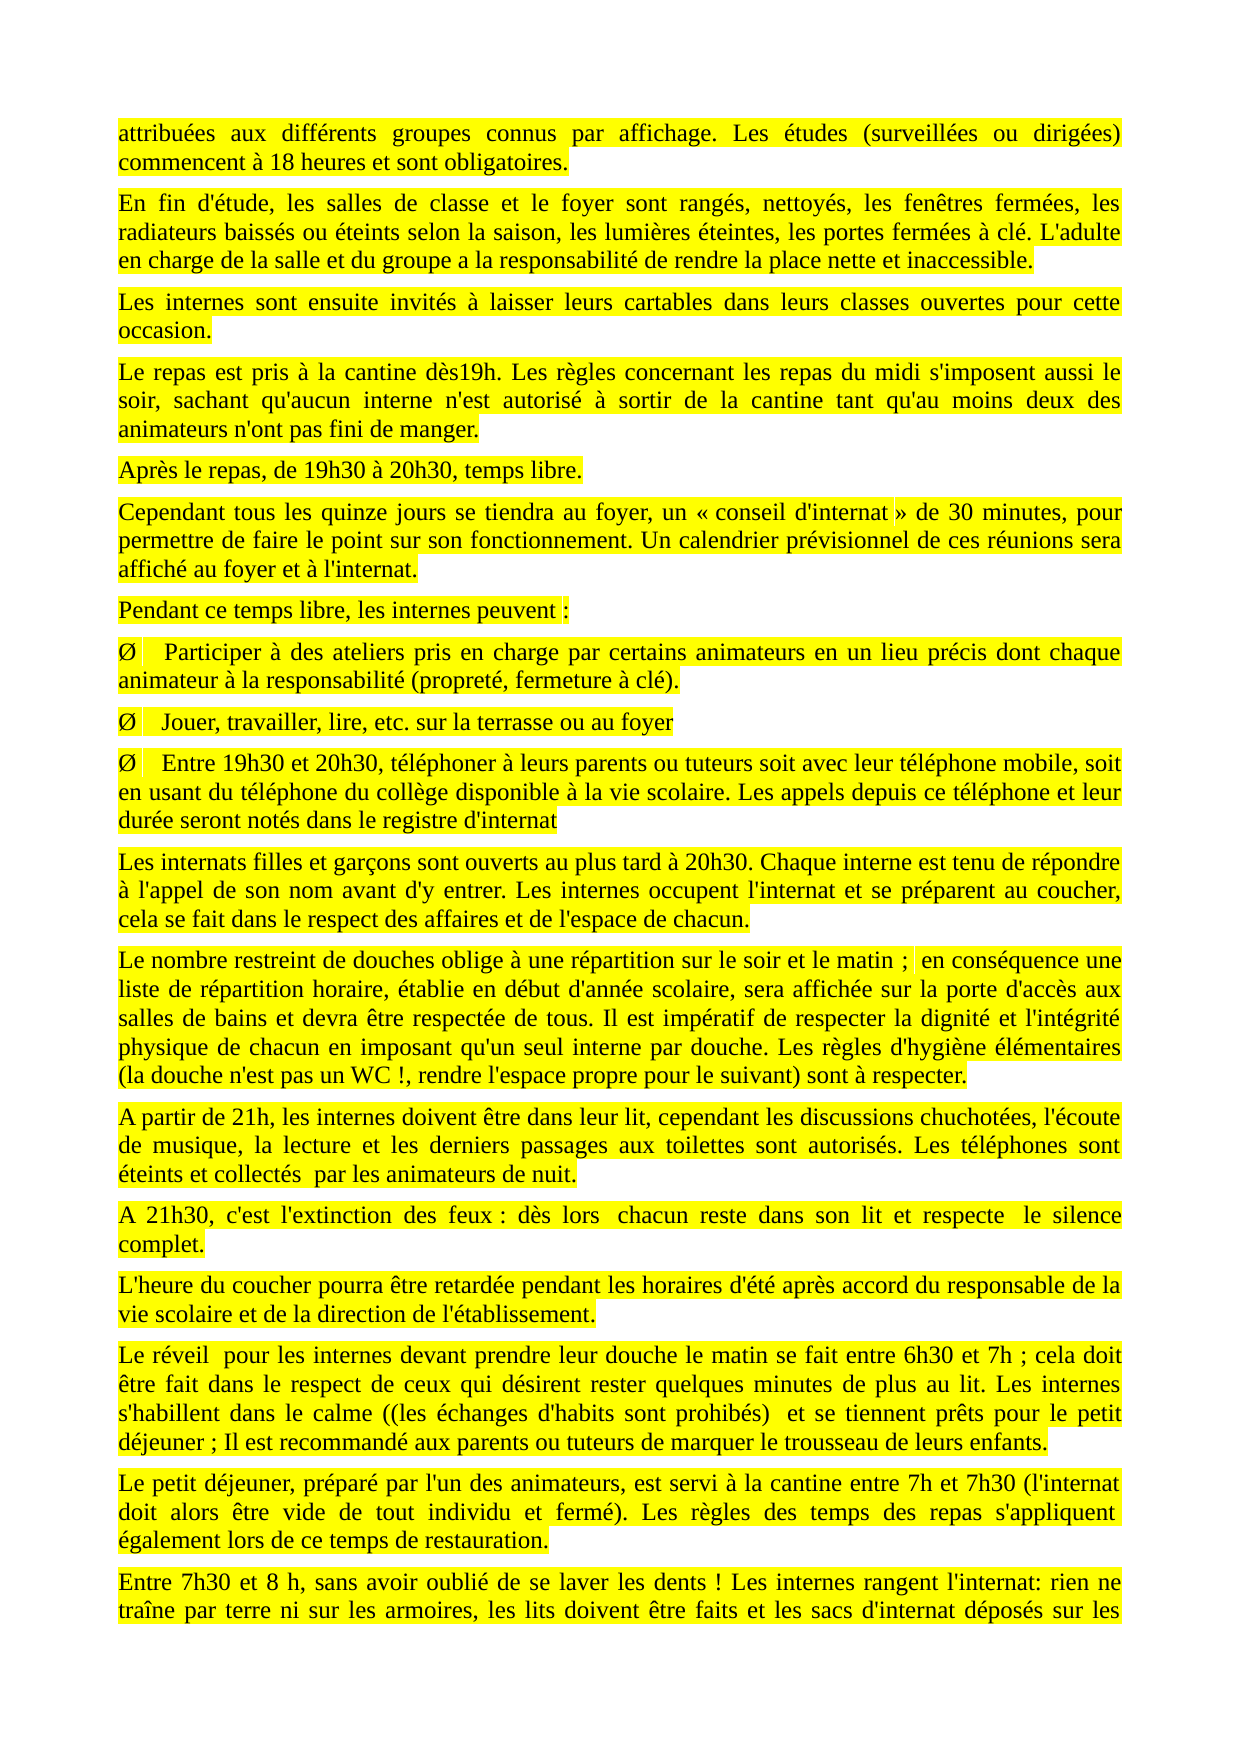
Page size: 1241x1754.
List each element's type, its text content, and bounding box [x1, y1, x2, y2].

text Le nombre restreint de douches oblige à une répartition sur le soir et le matin ; en conséquence une liste de répartition horaire, établie en début d'année scolaire, sera affichée sur la porte d'accès aux salles de bains et devra être respectée de tous. Il est impératif de respecter la dignité et l'intégrité physique de chacun en imposant qu'un seul interne par douche. Les règles d'hygiène élémentaires (la douche n'est pas un WC !, rendre l'espace propre pour le suivant) sont à respecter. [118, 946, 1122, 1089]
text Pendant ce temps libre, les internes peuvent : [118, 596, 1122, 624]
text Les internes sont ensuite invités à laisser leurs cartables dans leurs classes ouvertes pour cette occasion. [118, 287, 1122, 344]
text Les internats filles et garçons sont ouverts au plus tard à 20h30. Chaque interne est tenu de répondre à l'appel de son nom avant d'y entrer. Les internes occupent l'internat et se préparent au coucher, cela se fait dans le respect des affaires et de l'espace de chacun. [118, 847, 1122, 933]
text Le réveil pour les internes devant prendre leur douche le matin se fait entre 6h30 et 7h ; cela doit être fait dans le respect de ceux qui désirent rester quelques minutes de plus au lit. Les internes s'habillent dans le calme ((les échanges d'habits sont prohibés) et se tiennent prêts pour le petit déjeuner ; Il est recommandé aux parents ou tuteurs de marquer le trousseau de leurs enfants. [118, 1341, 1122, 1456]
text Cependant tous les quinze jours se tiendra au foyer, un « conseil d'internat » de 30 minutes, pour permettre de faire le point sur son fonctionnement. Un calendrier prévisionnel de ces réunions sera affiché au foyer et à l'internat. [118, 497, 1122, 583]
text Le repas est pris à la cantine dès19h. Les règles concernant les repas du midi s'imposent aussi le soir, sachant qu'aucun interne n'est autorisé à sortir de la cantine tant qu'au moins deux des animateurs n'ont pas fini de manger. [118, 357, 1122, 443]
text En fin d'étude, les salles de classe et le foyer sont rangés, nettoyés, les fenêtres fermées, les radiateurs baissés ou éteints selon la saison, les lumières éteintes, les portes fermées à clé. L'adulte en charge de la salle et du groupe a la responsabilité de rendre la place nette et inaccessible. [118, 188, 1122, 274]
text Le petit déjeuner, préparé par l'un des animateurs, est servi à la cantine entre 7h et 7h30 (l'internat doit alors être vide de tout individu et fermé). Les règles des temps des repas s'appliquent également lors de ce temps de restauration. [118, 1468, 1122, 1554]
text Entre 7h30 et 8 h, sans avoir oublié de se laver les dents ! Les internes rangent l'internat: rien ne traîne par terre ni sur les armoires, les lits doivent être faits et les sacs d'internat déposés sur les [118, 1567, 1122, 1624]
text Ø Participer à des ateliers pris en charge par certains animateurs en un lieu précis dont chaque animateur à la responsabilité (propreté, fermeture à clé). [118, 637, 1122, 694]
text Après le repas, de 19h30 à 20h30, temps libre. [118, 456, 1122, 484]
text A 21h30, c'est l'extinction des feux : dès lors chacun reste dans son lit et respecte le silence complet. [118, 1201, 1122, 1258]
text L'heure du coucher pourra être retardée pendant les horaires d'été après accord du responsable de la vie scolaire et de la direction de l'établissement. [118, 1271, 1122, 1328]
text attribuées aux différents groupes connus par affichage. Les études (surveillées ou dirigées) commencent à 18 heures et sont obligatoires. [118, 118, 1122, 176]
text A partir de 21h, les internes doivent être dans leur lit, cependant les discussions chuchotées, l'écoute de musique, la lecture et les derniers passages aux toilettes sont autorisés. Les téléphones sont éteints et collectés par les animateurs de nuit. [118, 1102, 1122, 1188]
text Ø Entre 19h30 et 20h30, téléphoner à leurs parents ou tuteurs soit avec leur téléphone mobile, soit en usant du téléphone du collège disponible à la vie scolaire. Les appels depuis ce téléphone et leur durée seront notés dans le registre d'internat [118, 748, 1122, 834]
text Ø Jouer, travailler, lire, etc. sur la terrasse ou au foyer [118, 707, 1122, 736]
